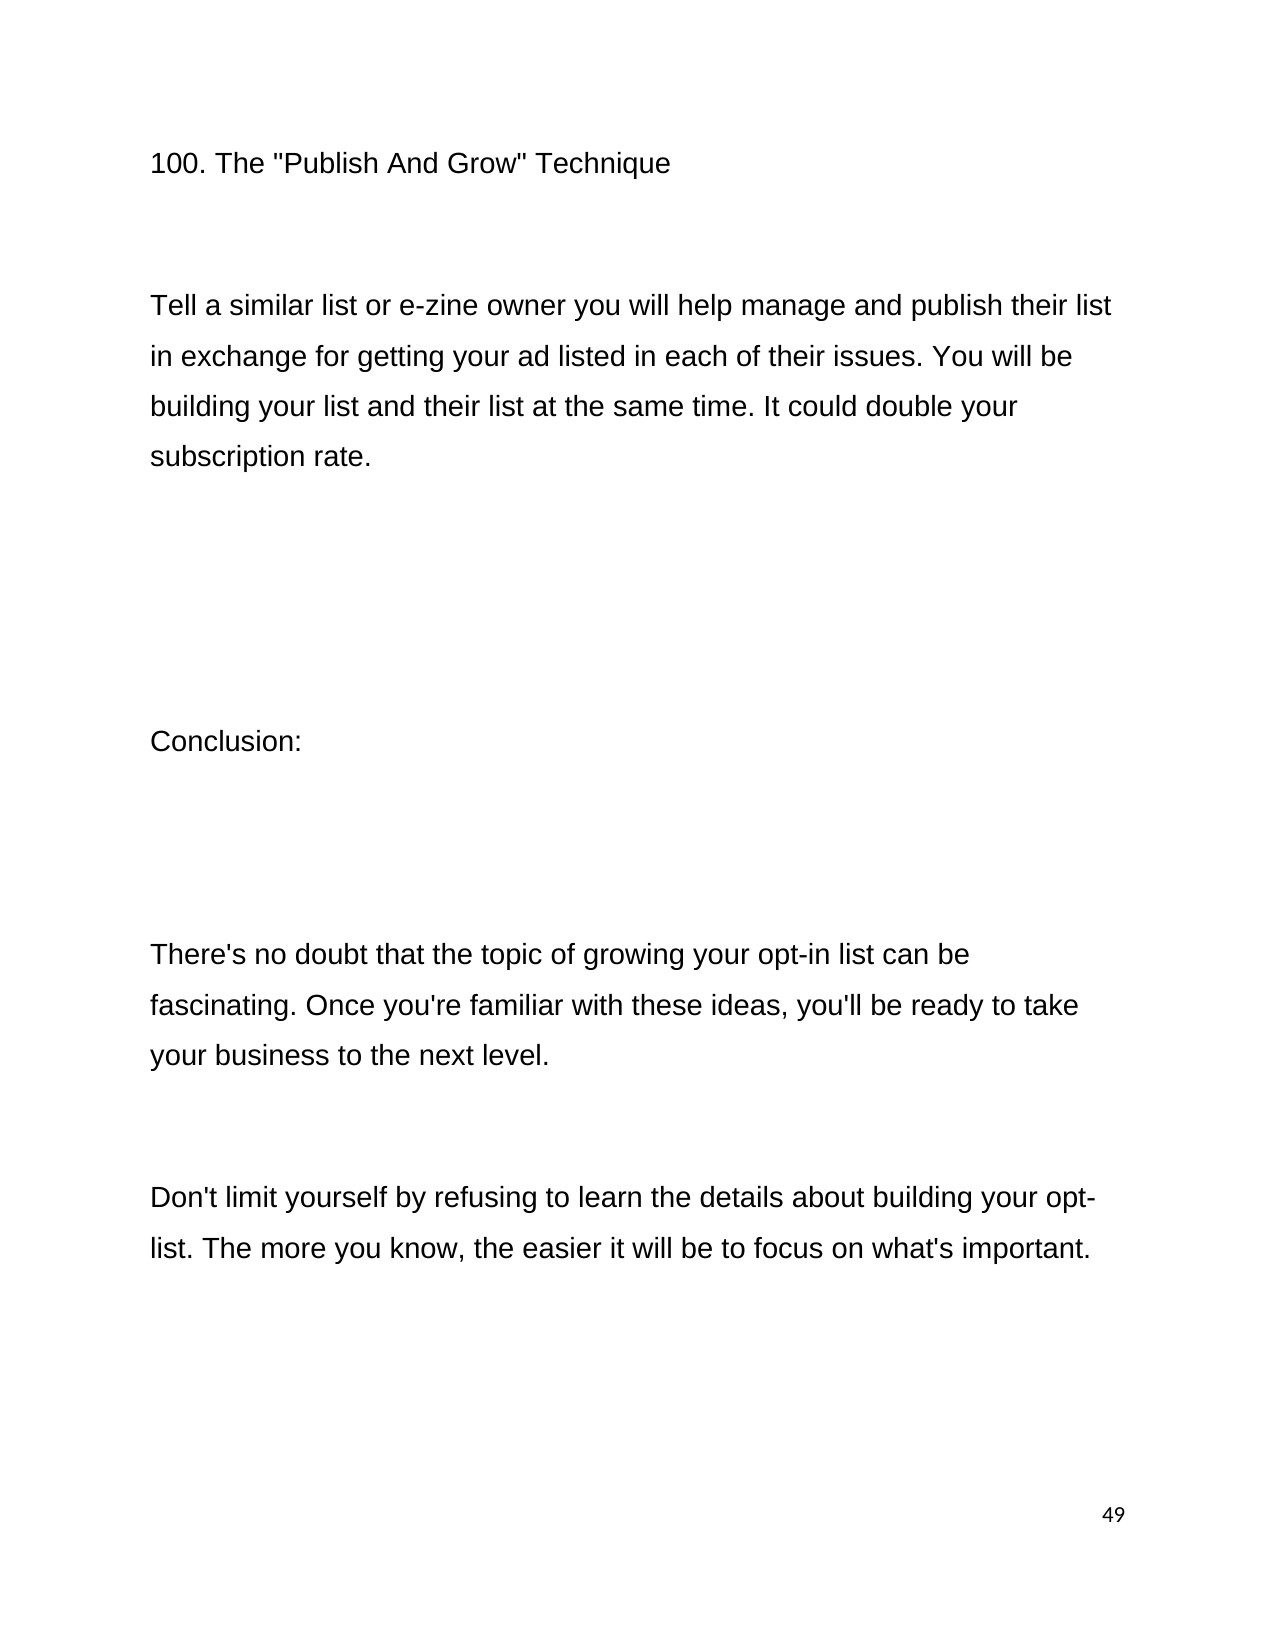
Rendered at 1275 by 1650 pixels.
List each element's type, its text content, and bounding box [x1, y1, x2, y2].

text Don't limit yourself by refusing to learn the details about building your opt-list. The more you know, the easier it will be to focus on what's important. [150, 1180, 1125, 1264]
text There's no doubt that the topic of growing your opt-in list can be fascinating. Once you're familiar with these ideas, you'll be ready to take your business to the next level. [150, 937, 1125, 1072]
text 100. The "Publish And Grow" Technique [150, 146, 1125, 180]
text Conclusion: [150, 724, 1125, 757]
text Tell a similar list or e-zine owner you will help manage and publish their list in exchange for getting your ad listed in each of their issues. You will be building your list and their list at the same time. It could double your subscription rate. [150, 288, 1125, 473]
